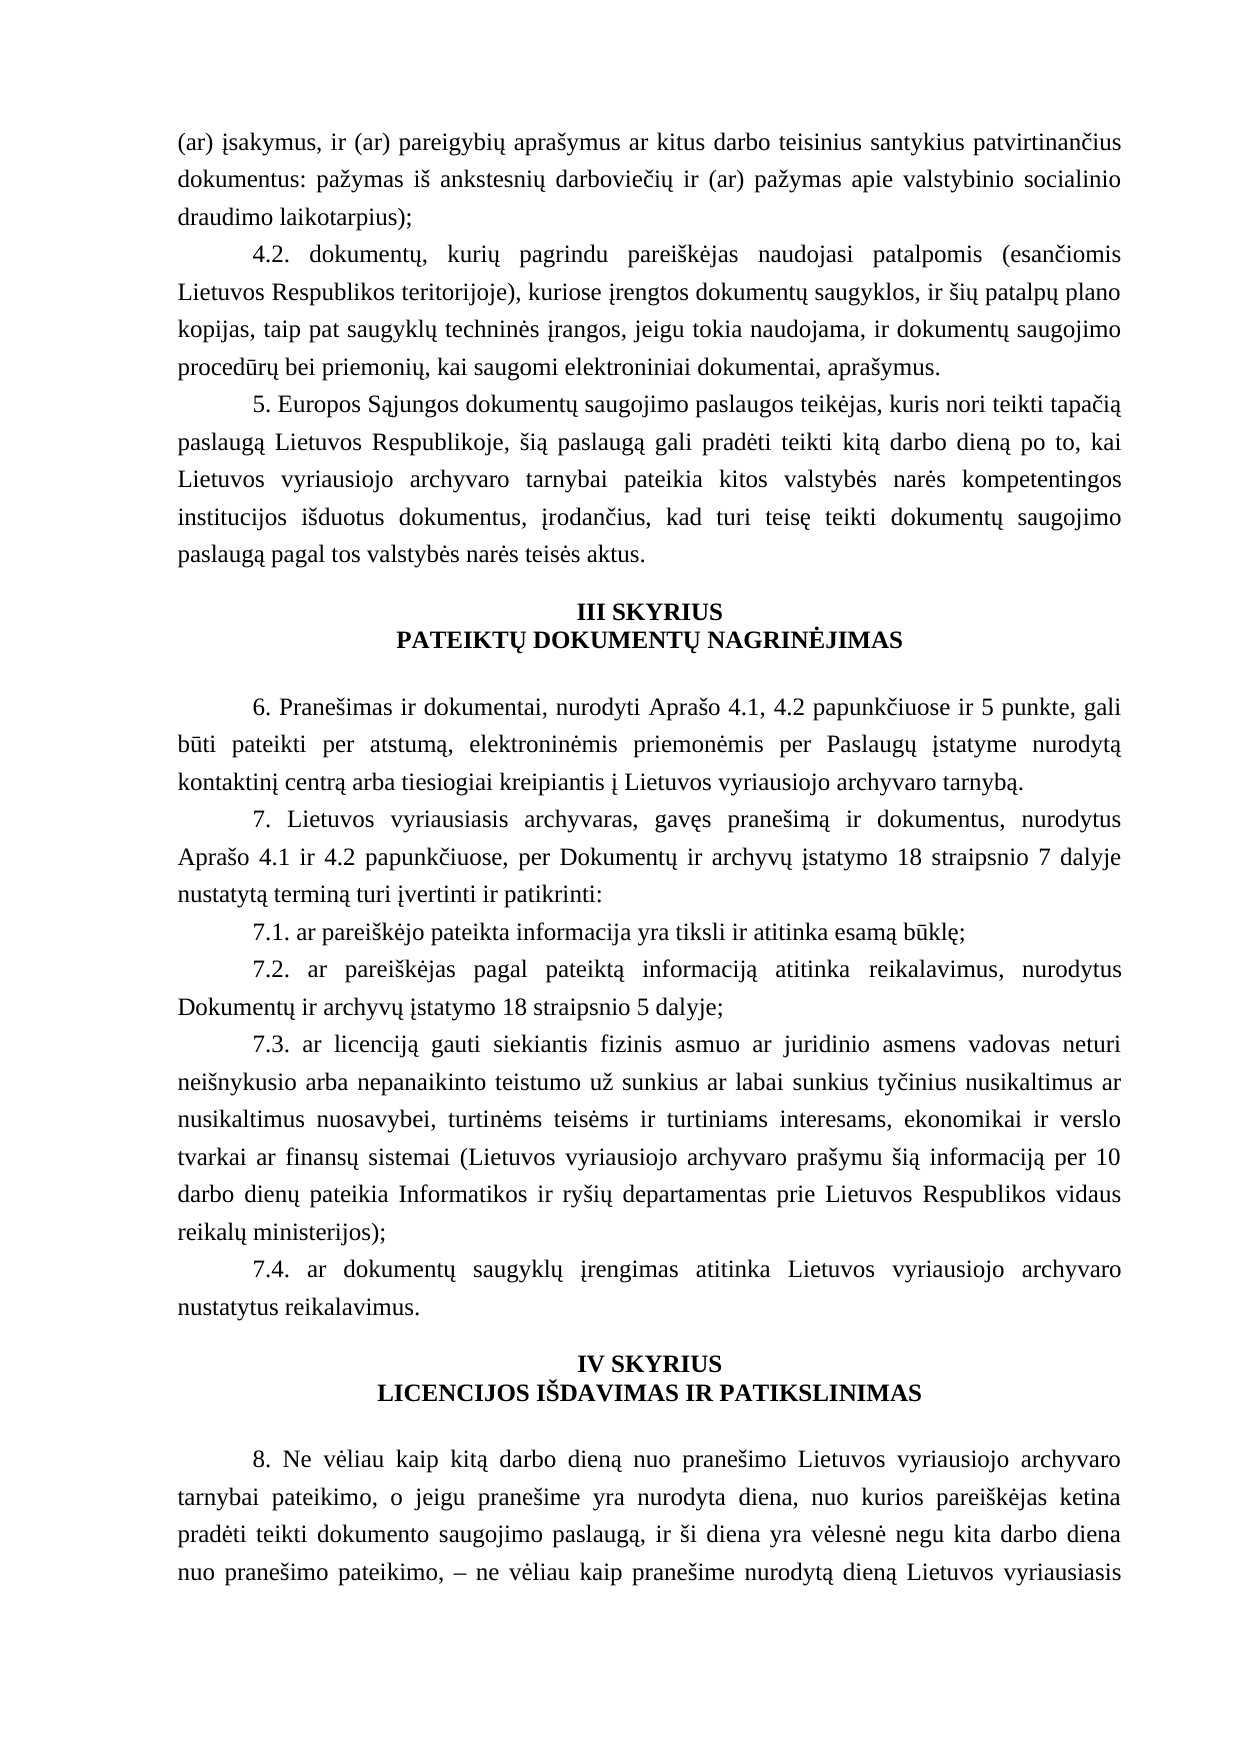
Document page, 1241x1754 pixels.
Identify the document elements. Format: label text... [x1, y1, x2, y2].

text 7. Lietuvos vyriausiasis archyvaras, gavęs pranešimą ir dokumentus, nurodytus Aprašo 4.1 ir 4.2 papunkčiuose, per Dokumentų ir archyvų įstatymo 18 straipsnio 7 dalyje nustatytą terminą turi įvertinti ir patikrinti: [177, 796, 1122, 908]
text III SKYRIUS [177, 597, 1122, 626]
text 7.3. ar licenciją gauti siekiantis fizinis asmuo ar juridinio asmens vadovas neturi neišnykusio arba nepanaikinto teistumo už sunkius ar labai sunkius tyčinius nusikaltimus ar nusikaltimus nuosavybei, turtinėms teisėms ir turtiniams interesams, ekonomikai ir verslo tvarkai ar finansų sistemai (Lietuvos vyriausiojo archyvaro prašymu šią informaciją per 10 darbo dienų pateikia Informatikos ir ryšių departamentas prie Lietuvos Respublikos vidaus reikalų ministerijos); [177, 1021, 1122, 1246]
text PATEIKTŲ DOKUMENTŲ NAGRINĖJIMAS [177, 626, 1122, 654]
text 8. Ne vėliau kaip kitą darbo dieną nuo pranešimo Lietuvos vyriausiojo archyvaro tarnybai pateikimo, o jeigu pranešime yra nurodyta diena, nuo kurios pareiškėjas ketina pradėti teikti dokumento saugojimo paslaugą, ir ši diena yra vėlesnė negu kita darbo diena nuo pranešimo pateikimo, – ne vėliau kaip pranešime nurodytą dieną Lietuvos vyriausiasis [177, 1436, 1122, 1586]
text LICENCIJOS IŠDAVIMAS IR PATIKSLINIMAS [177, 1378, 1122, 1407]
text 7.1. ar pareiškėjo pateikta informacija yra tiksli ir atitinka esamą būklę; [177, 908, 1122, 946]
text 5. Europos Sąjungos dokumentų saugojimo paslaugos teikėjas, kuris nori teikti tapačią paslaugą Lietuvos Respublikoje, šią paslaugą gali pradėti teikti kitą darbo dieną po to, kai Lietuvos vyriausiojo archyvaro tarnybai pateikia kitos valstybės narės kompetentingos institucijos išduotus dokumentus, įrodančius, kad turi teisę teikti dokumentų saugojimo paslaugą pagal tos valstybės narės teisės aktus. [177, 381, 1122, 568]
text 7.4. ar dokumentų saugyklų įrengimas atitinka Lietuvos vyriausiojo archyvaro nustatytus reikalavimus. [177, 1246, 1122, 1321]
text (ar) įsakymus, ir (ar) pareigybių aprašymus ar kitus darbo teisinius santykius patvirtinančius dokumentus: pažymas iš ankstesnių darboviečių ir (ar) pažymas apie valstybinio socialinio draudimo laikotarpius); [177, 118, 1122, 231]
text 7.2. ar pareiškėjas pagal pateiktą informaciją atitinka reikalavimus, nurodytus Dokumentų ir archyvų įstatymo 18 straipsnio 5 dalyje; [177, 946, 1122, 1021]
text 4.2. dokumentų, kurių pagrindu pareiškėjas naudojasi patalpomis (esančiomis Lietuvos Respublikos teritorijoje), kuriose įrengtos dokumentų saugyklos, ir šių patalpų plano kopijas, taip pat saugyklų techninės įrangos, jeigu tokia naudojama, ir dokumentų saugojimo procedūrų bei priemonių, kai saugomi elektroniniai dokumentai, aprašymus. [177, 231, 1122, 381]
text IV SKYRIUS [177, 1349, 1122, 1378]
text 6. Pranešimas ir dokumentai, nurodyti Aprašo 4.1, 4.2 papunkčiuose ir 5 punkte, gali būti pateikti per atstumą, elektroninėmis priemonėmis per Paslaugų įstatyme nurodytą kontaktinį centrą arba tiesiogiai kreipiantis į Lietuvos vyriausiojo archyvaro tarnybą. [177, 683, 1122, 796]
